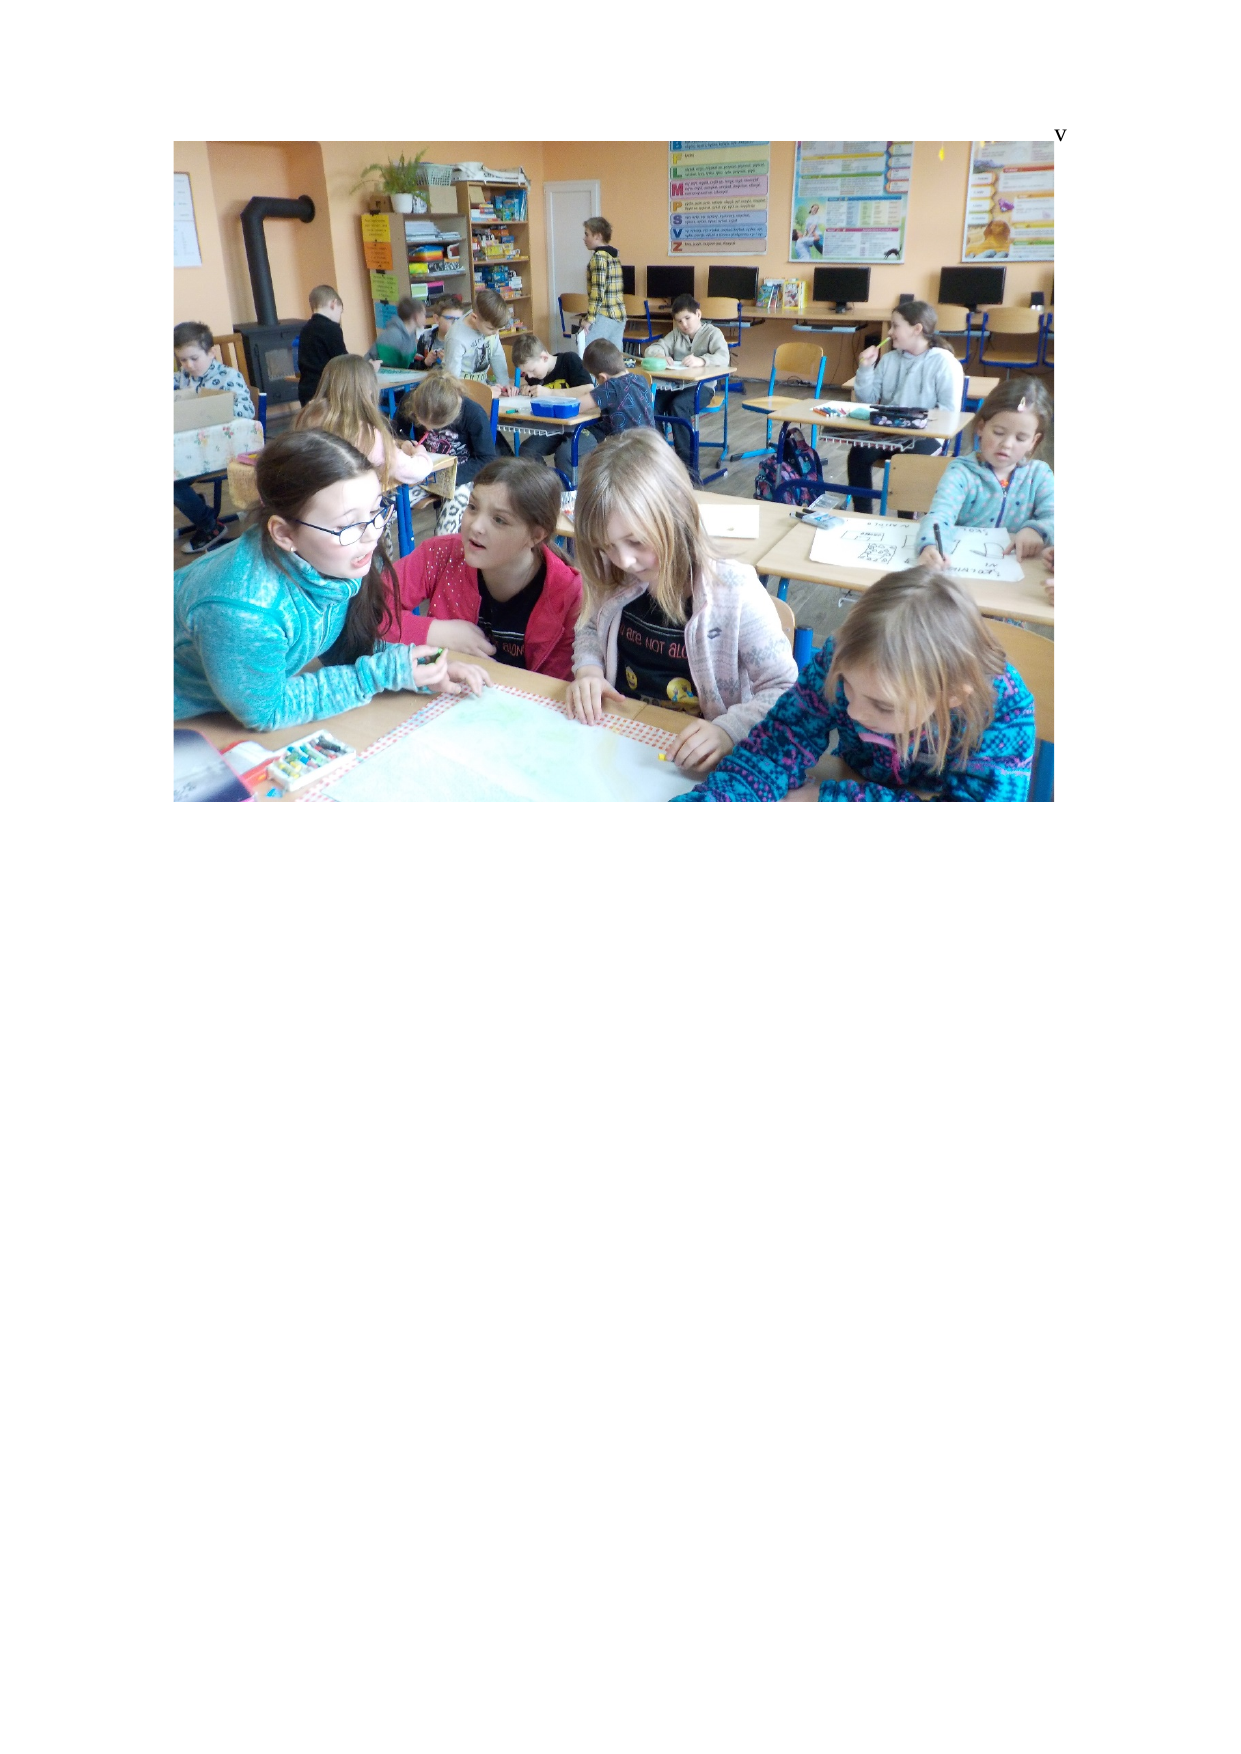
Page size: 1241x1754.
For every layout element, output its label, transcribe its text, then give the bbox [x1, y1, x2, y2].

text v [118, 118, 1122, 802]
